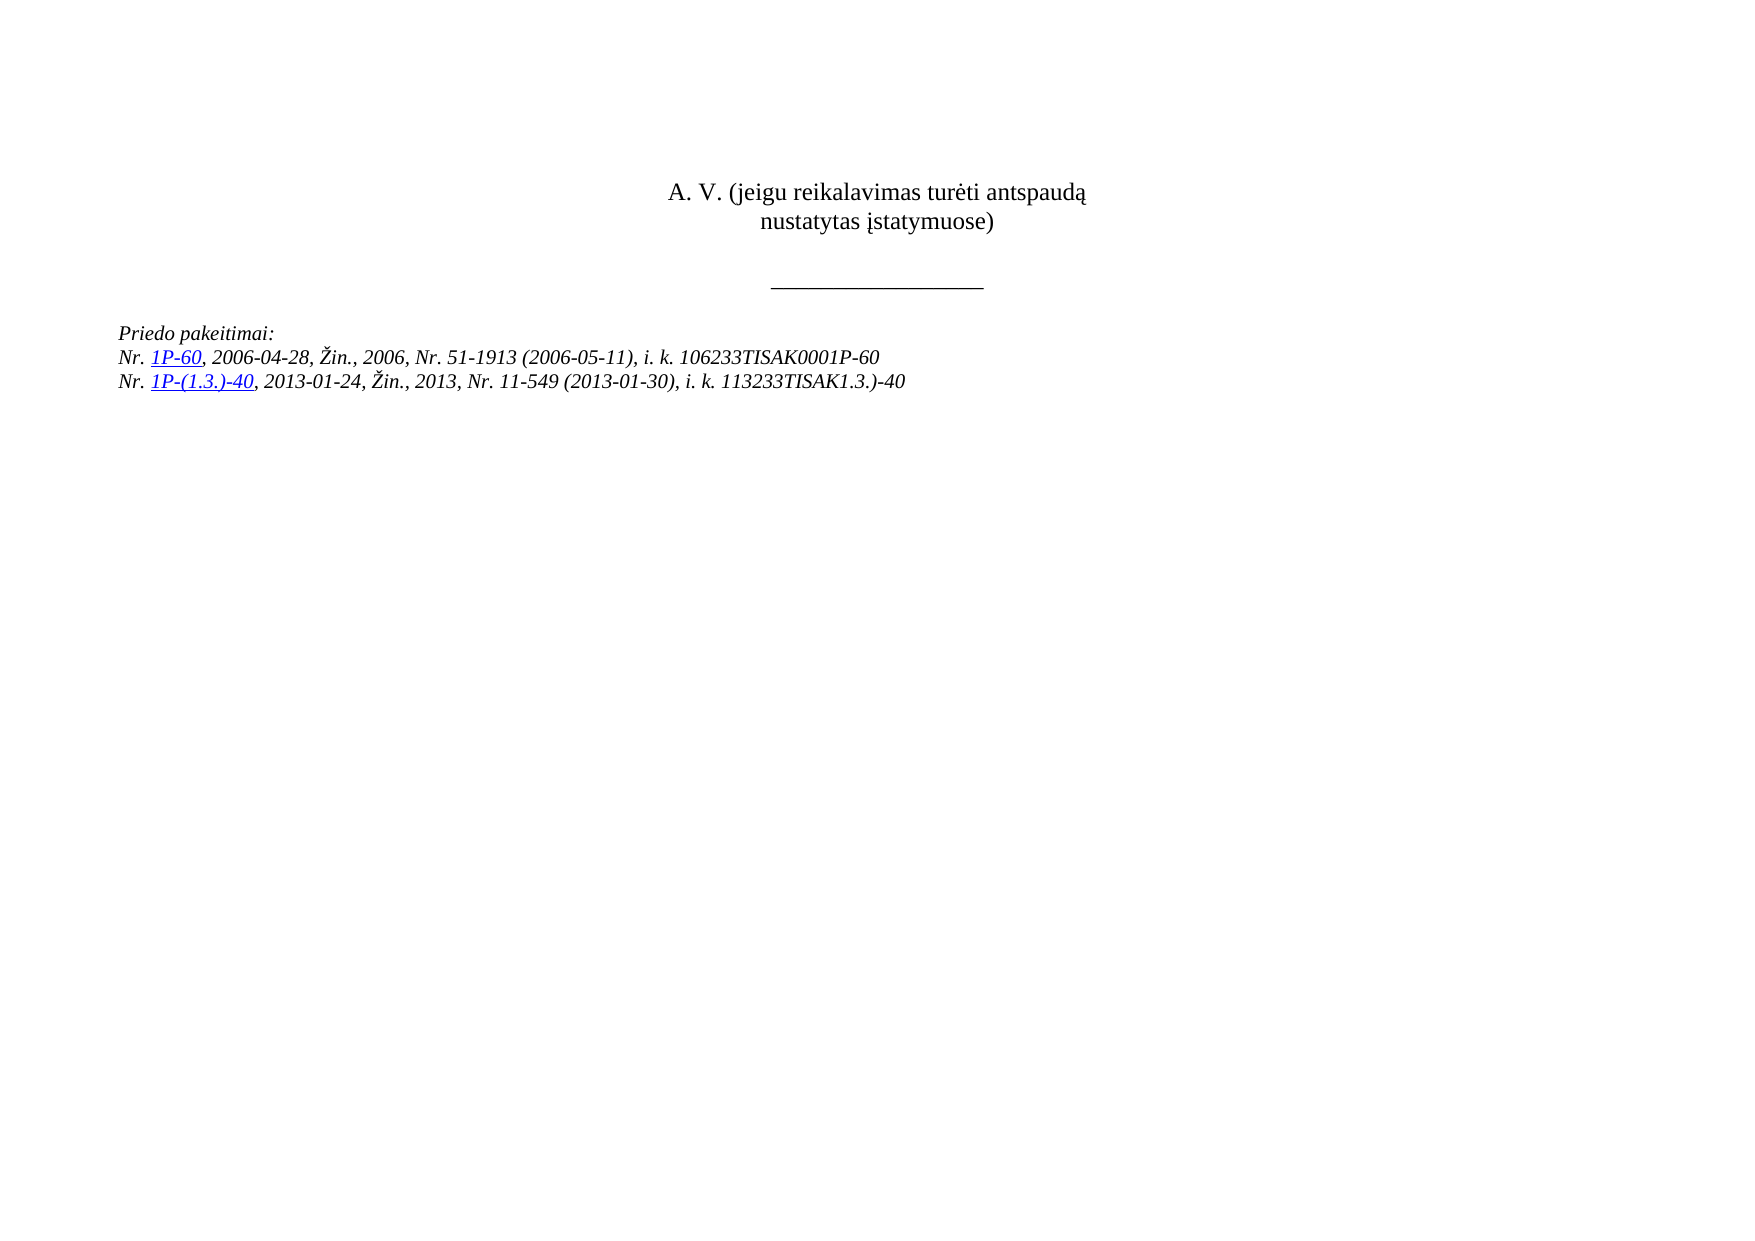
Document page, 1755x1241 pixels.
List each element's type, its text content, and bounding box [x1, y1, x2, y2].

text Nr. 1P-(1.3.)-40, 2013-01-24, Žin., 2013, Nr. 11-549 (2013-01-30), i. k. 113233TISAK1.3.)-40 [118, 369, 1636, 393]
text A. V. (jeigu reikalavimas turėti antspaudą [118, 177, 1636, 206]
text Nr. 1P-60, 2006-04-28, Žin., 2006, Nr. 51-1913 (2006-05-11), i. k. 106233TISAK0001P-60 [118, 345, 1636, 369]
text Priedo pakeitimai: [118, 321, 1636, 345]
text nustatytas įstatymuose) [118, 206, 1636, 235]
text _________________ [118, 263, 1636, 292]
